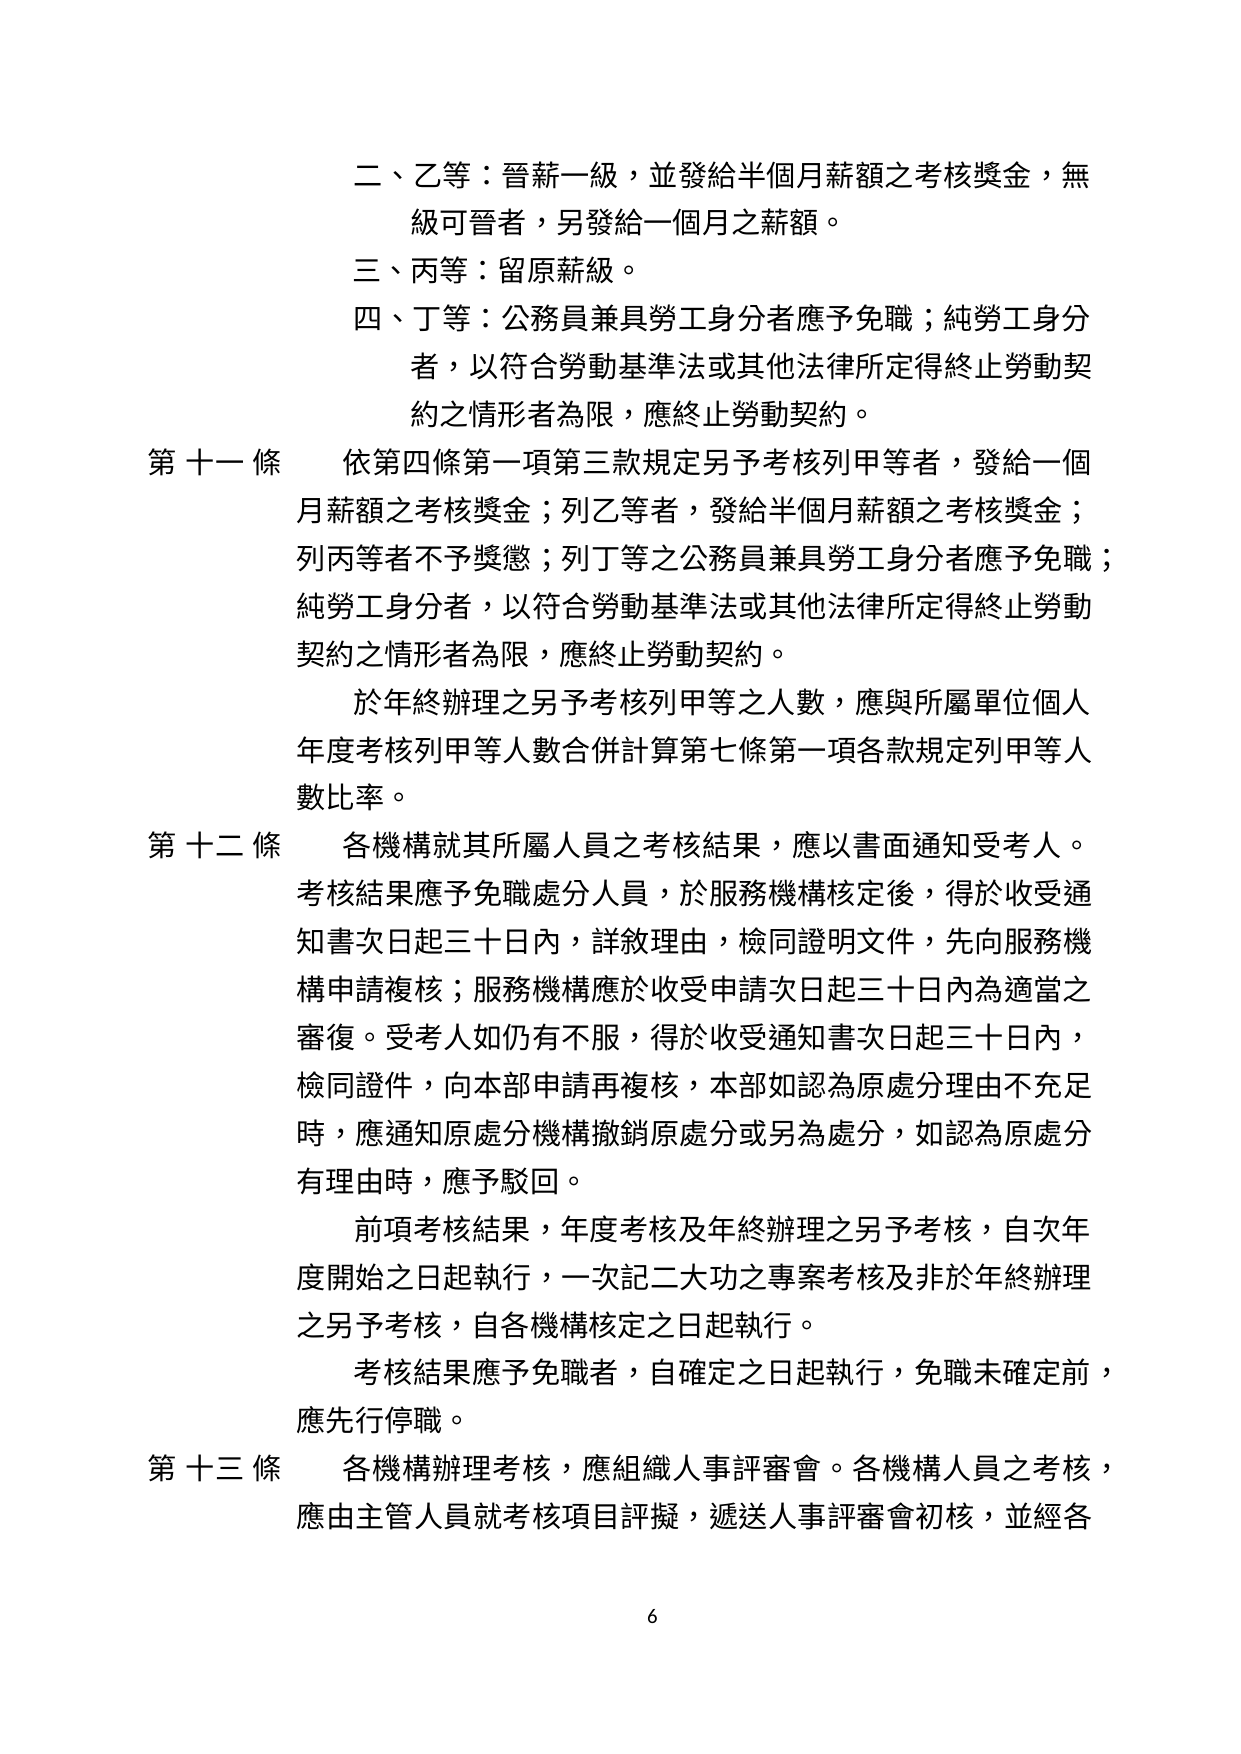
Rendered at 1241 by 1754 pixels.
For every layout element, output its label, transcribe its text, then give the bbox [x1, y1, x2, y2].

text 第 十二 條 各機構就其所屬人員之考核結果，應以書面通知受考人。考核結果應予免職處分人員，於服務機構核定後，得於收受通知書次日起三十日內，詳敘理由，檢同證明文件，先向服務機構申請複核；服務機構應於收受申請次日起三十日內為適當之審復。受考人如仍有不服，得於收受通知書次日起三十日內，檢同證件，向本部申請再複核，本部如認為原處分理由不充足時，應通知原處分機構撤銷原處分或另為處分，如認為原處分有理由時，應予駁回。 [148, 818, 1092, 1202]
text 第 十一 條 依第四條第一項第三款規定另予考核列甲等者，發給一個月薪額之考核獎金；列乙等者，發給半個月薪額之考核獎金；列丙等者不予獎懲；列丁等之公務員兼具勞工身分者應予免職；純勞工身分者，以符合勞動基準法或其他法律所定得終止勞動契約之情形者為限，應終止勞動契約。 [148, 435, 1092, 675]
text 前項考核結果，年度考核及年終辦理之另予考核，自次年度開始之日起執行，一次記二大功之專案考核及非於年終辦理之另予考核，自各機構核定之日起執行。 [148, 1202, 1092, 1346]
text 三、丙等：留原薪級。 [148, 243, 1092, 291]
text 於年終辦理之另予考核列甲等之人數，應與所屬單位個人年度考核列甲等人數合併計算第七條第一項各款規定列甲等人數比率。 [148, 675, 1092, 818]
text 二、乙等：晉薪一級，並發給半個月薪額之考核獎金，無級可晉者，另發給一個月之薪額。 [148, 148, 1092, 243]
text 第 十三 條 各機構辦理考核，應組織人事評審會。各機構人員之考核，應由主管人員就考核項目評擬，遞送人事評審會初核，並經各機構主持人或授權人員核定。但非於年終辦理之另予考核，除擬予考核列丁等人員應送人事評審會初核外，得逕由各機構主持人或授權人員核定。 [148, 1441, 1092, 1537]
text 四、丁等：公務員兼具勞工身分者應予免職；純勞工身分者，以符合勞動基準法或其他法律所定得終止勞動契約之情形者為限，應終止勞動契約。 [148, 291, 1092, 435]
text 考核結果應予免職者，自確定之日起執行，免職未確定前，應先行停職。 [148, 1346, 1092, 1441]
